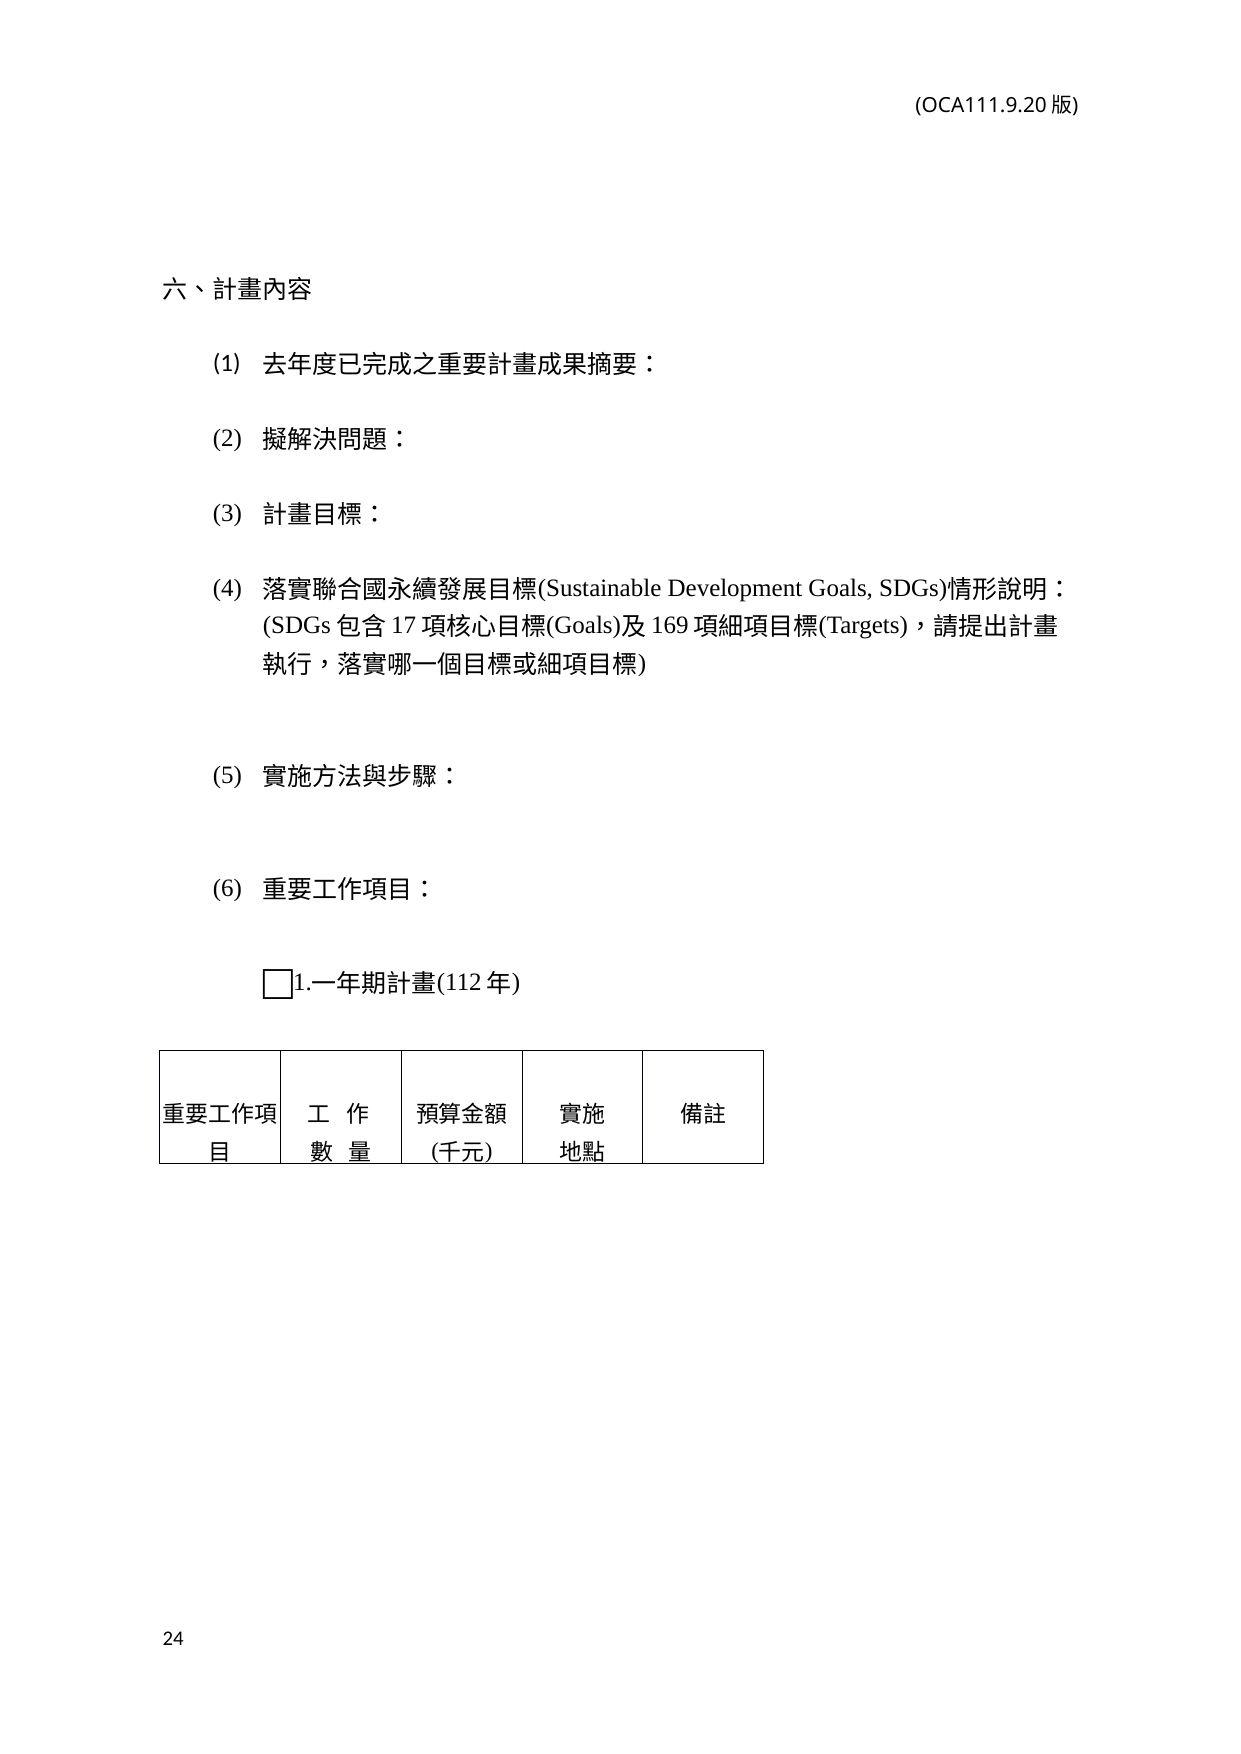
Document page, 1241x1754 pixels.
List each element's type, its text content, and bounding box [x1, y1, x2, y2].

list 落實聯合國永續發展目標(Sustainable Development Goals, SDGs)情形說明：(SDGs包含17項核心目標(Goals)及169項細項目標(Targets)，請提出計畫執行，落實哪一個目標或細項目標) [213, 562, 1078, 675]
list 擬解決問題： [213, 412, 1078, 450]
table_header 實施 地點 [523, 1051, 642, 1162]
list 計畫目標： [213, 487, 1078, 525]
table_header 備註 [643, 1051, 763, 1162]
list 重要工作項目： [213, 862, 1078, 900]
list □1.一年期計畫(112年) [263, 937, 1078, 1012]
text 六、計畫內容 [162, 262, 1078, 300]
list 去年度已完成之重要計畫成果摘要： [213, 337, 1078, 375]
table_header 工 作 數 量 [281, 1051, 401, 1162]
list 實施方法與步驟： [213, 750, 1078, 787]
table_header 重要工作項目 [160, 1051, 280, 1162]
table_header 預算金額 (千元) [402, 1051, 522, 1162]
